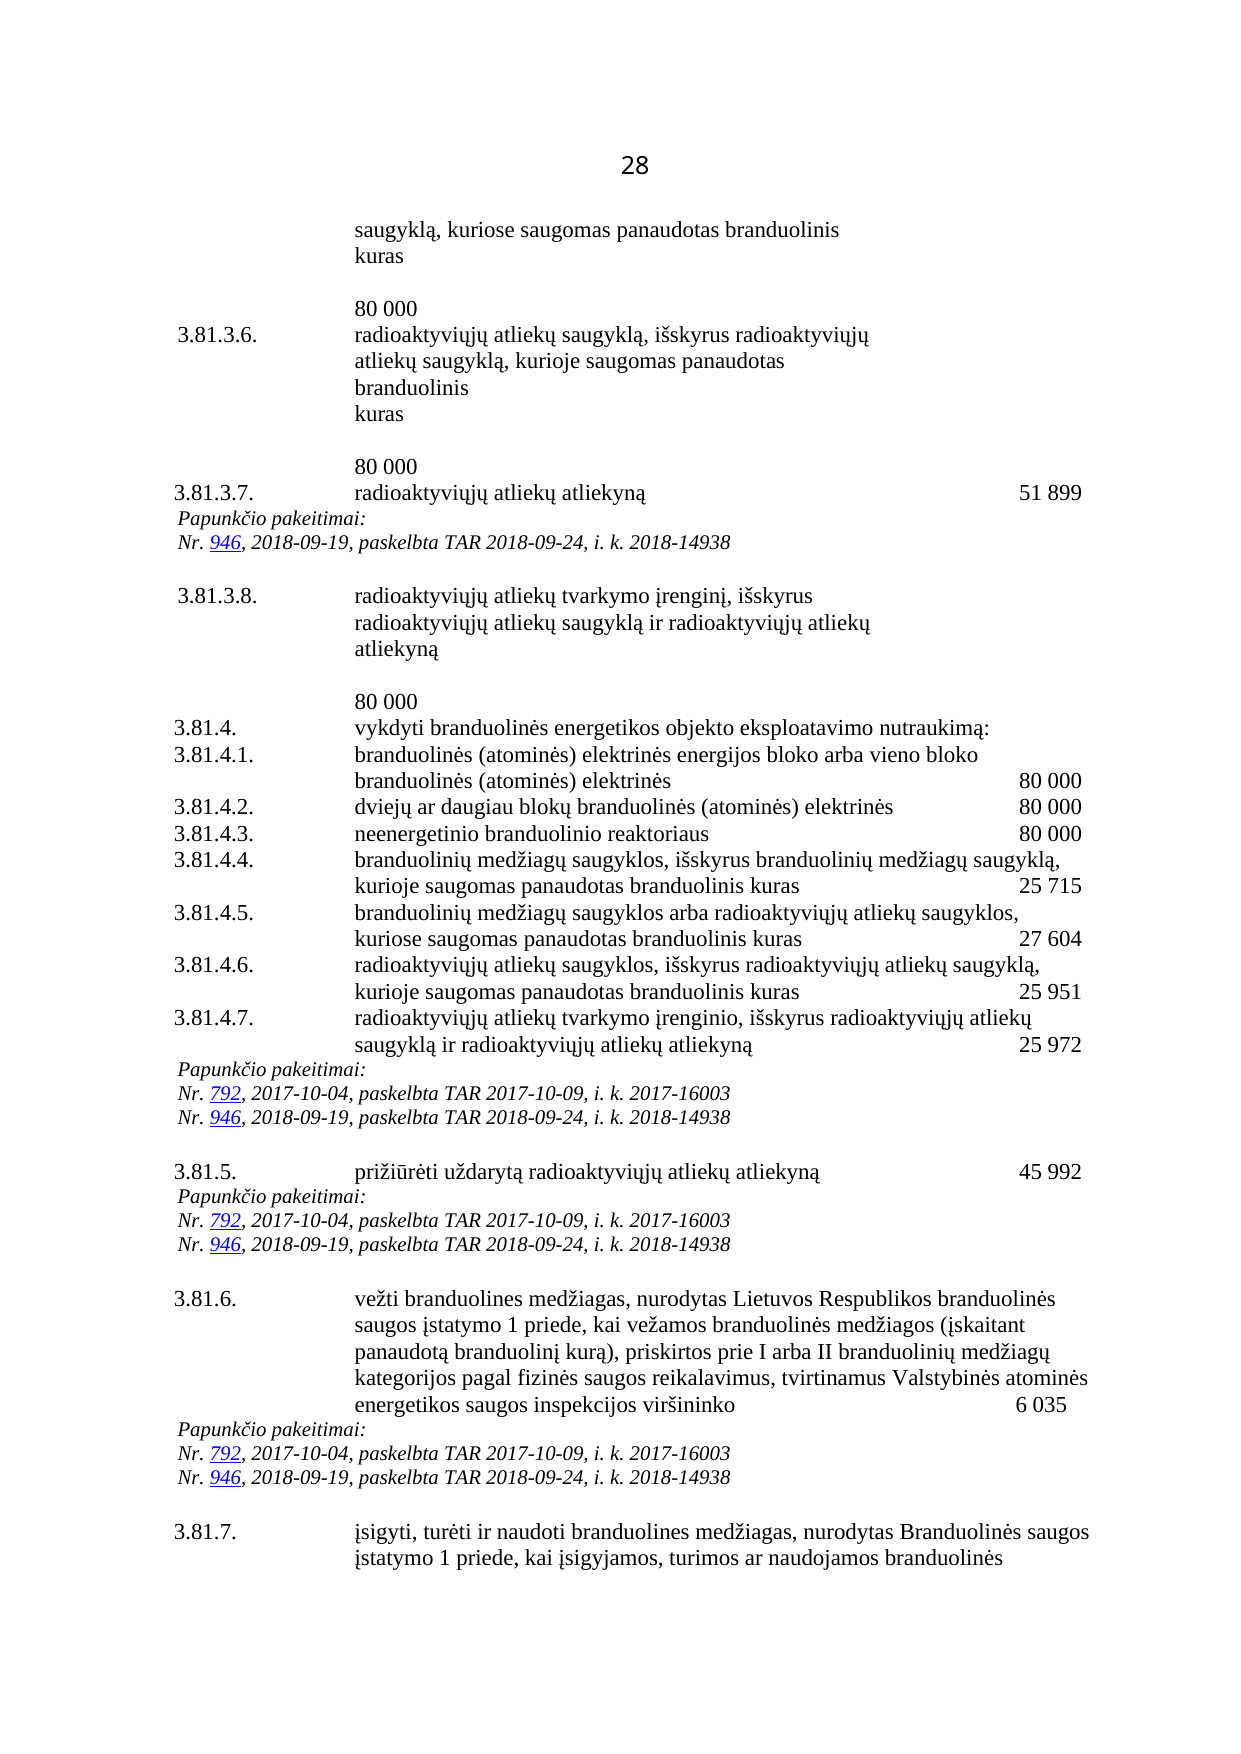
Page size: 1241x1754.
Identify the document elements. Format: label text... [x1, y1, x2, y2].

text 3.81.3.7. radioaktyviųjų atliekų atliekyną 51 899 [174, 479, 1093, 506]
text 3.81.3.8. radioaktyviųjų atliekų tvarkymo įrenginį, išskyrus [177, 583, 892, 609]
text kuras 80 000 [354, 400, 892, 479]
text Nr. 946, 2018-09-19, paskelbta TAR 2018-09-24, i. k. 2018-14938 [177, 1465, 1093, 1489]
text Nr. 792, 2017-10-04, paskelbta TAR 2017-10-09, i. k. 2017-16003 [177, 1208, 1093, 1232]
text Nr. 946, 2018-09-19, paskelbta TAR 2018-09-24, i. k. 2018-14938 [177, 530, 1093, 554]
text Nr. 946, 2018-09-19, paskelbta TAR 2018-09-24, i. k. 2018-14938 [177, 1105, 1093, 1129]
text Papunkčio pakeitimai: [177, 1057, 1093, 1081]
text Papunkčio pakeitimai: [177, 1417, 1093, 1441]
text 3.81.4.7. radioaktyviųjų atliekų tvarkymo įrenginio, išskyrus radioaktyviųjų atliekų saugyklą ir radioaktyviųjų atliekų atliekyną 25 972 [174, 1004, 1093, 1057]
text 3.81.4.6. radioaktyviųjų atliekų saugyklos, išskyrus radioaktyviųjų atliekų saugyklą, kurioje saugomas panaudotas branduolinis kuras 25 951 [174, 952, 1093, 1004]
text 3.81.4.4. branduolinių medžiagų saugyklos, išskyrus branduolinių medžiagų saugyklą, kurioje saugomas panaudotas branduolinis kuras 25 715 [174, 846, 1093, 899]
text atliekyną 80 000 [354, 635, 892, 714]
text 3.81.4.3. neenergetinio branduolinio reaktoriaus 80 000 [174, 820, 1093, 846]
text 3.81.4.1. branduolinės (atominės) elektrinės energijos bloko arba vieno bloko branduolinės (atominės) elektrinės 80 000 [174, 741, 1093, 793]
text 3.81.3.6. radioaktyviųjų atliekų saugyklą, išskyrus radioaktyviųjų [177, 321, 892, 348]
text Nr. 792, 2017-10-04, paskelbta TAR 2017-10-09, i. k. 2017-16003 [177, 1081, 1093, 1105]
text 3.81.7. įsigyti, turėti ir naudoti branduolines medžiagas, nurodytas Branduolinės saugos įstatymo 1 priede, kai įsigyjamos, turimos ar naudojamos branduolinės [174, 1518, 1093, 1571]
text Papunkčio pakeitimai: [177, 506, 1093, 530]
text atliekų saugyklą, kurioje saugomas panaudotas branduolinis [354, 348, 892, 400]
text Nr. 792, 2017-10-04, paskelbta TAR 2017-10-09, i. k. 2017-16003 [177, 1441, 1093, 1465]
text 3.81.4.2. dviejų ar daugiau blokų branduolinės (atominės) elektrinės 80 000 [174, 793, 1093, 820]
text 3.81.4.5. branduolinių medžiagų saugyklos arba radioaktyviųjų atliekų saugyklos, kuriose saugomas panaudotas branduolinis kuras 27 604 [174, 899, 1093, 952]
text 3.81.4. vykdyti branduolinės energetikos objekto eksploatavimo nutraukimą: [174, 714, 1093, 741]
text 3.81.6. vežti branduolines medžiagas, nurodytas Lietuvos Respublikos branduolinės saugos įstatymo 1 priede, kai vežamos branduolinės medžiagos (įskaitant panaudotą branduolinį kurą), priskirtos prie I arba II branduolinių medžiagų kategorijos pagal fizinės saugos reikalavimus, tvirtinamus Valstybinės atominės energetikos saugos inspekcijos viršininko 6 035 [174, 1285, 1093, 1417]
text Papunkčio pakeitimai: [177, 1184, 1093, 1208]
text Nr. 946, 2018-09-19, paskelbta TAR 2018-09-24, i. k. 2018-14938 [177, 1232, 1093, 1256]
text 3.81.5. prižiūrėti uždarytą radioaktyviųjų atliekų atliekyną 45 992 [174, 1158, 1093, 1184]
text saugyklą, kuriose saugomas panaudotas branduolinis kuras 80 000 [354, 216, 892, 321]
text radioaktyviųjų atliekų saugyklą ir radioaktyviųjų atliekų [354, 609, 892, 635]
